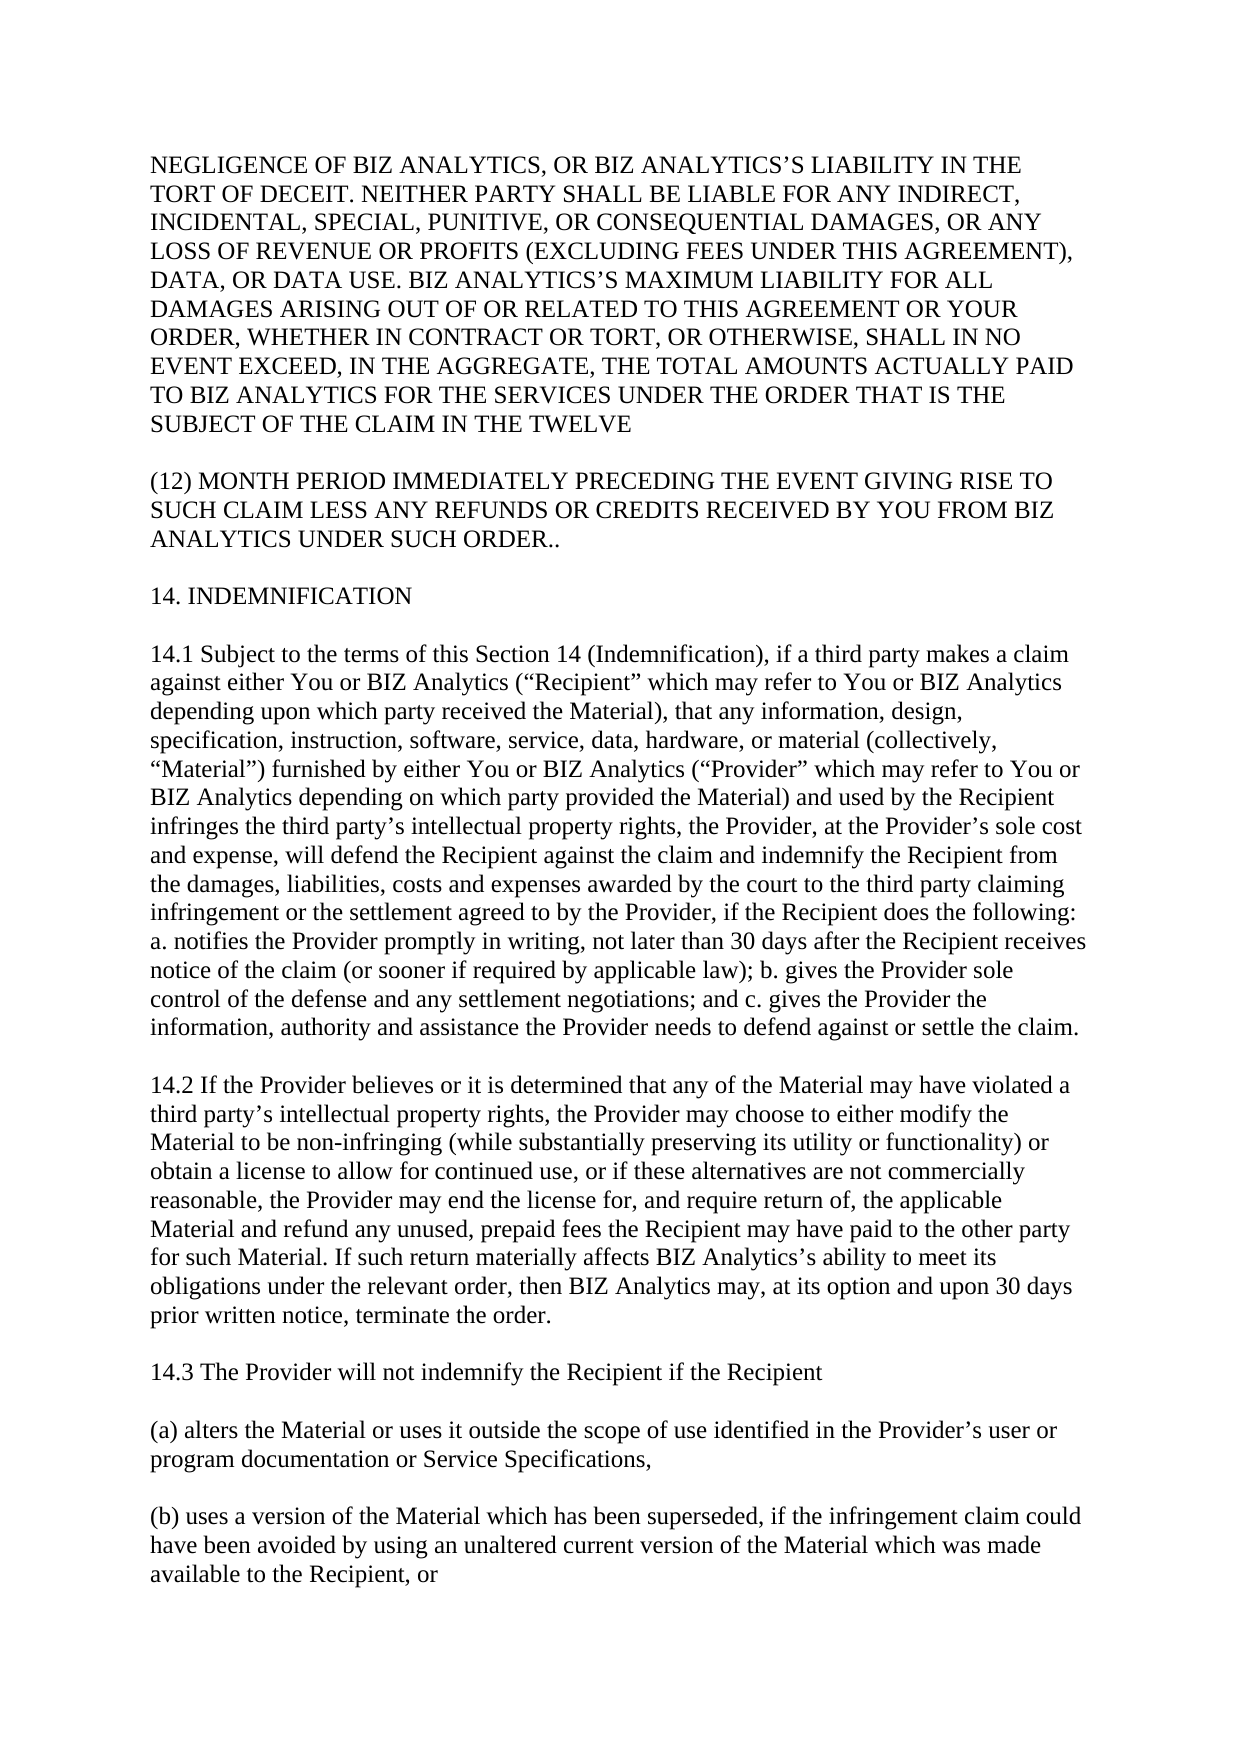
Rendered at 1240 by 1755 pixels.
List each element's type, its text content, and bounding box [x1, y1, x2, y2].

text 14.3 The Provider will not indemnify the Recipient if the Recipient [150, 1357, 1089, 1386]
text (12) MONTH PERIOD IMMEDIATELY PRECEDING THE EVENT GIVING RISE TO SUCH CLAIM LESS ANY REFUNDS OR CREDITS RECEIVED BY YOU FROM BIZ ANALYTICS UNDER SUCH ORDER.. [150, 466, 1089, 552]
text 14.1 Subject to the terms of this Section 14 (Indemnification), if a third party makes a claim against either You or BIZ Analytics (“Recipient” which may refer to You or BIZ Analytics depending upon which party received the Material), that any information, design, specification, instruction, software, service, data, hardware, or material (collectively, “Material”) furnished by either You or BIZ Analytics (“Provider” which may refer to You or BIZ Analytics depending on which party provided the Material) and used by the Recipient infringes the third party’s intellectual property rights, the Provider, at the Provider’s sole cost and expense, will defend the Recipient against the claim and indemnify the Recipient from the damages, liabilities, costs and expenses awarded by the court to the third party claiming infringement or the settlement agreed to by the Provider, if the Recipient does the following: a. notifies the Provider promptly in writing, not later than 30 days after the Recipient receives notice of the claim (or sooner if required by applicable law); b. gives the Provider sole control of the defense and any settlement negotiations; and c. gives the Provider the information, authority and assistance the Provider needs to defend against or settle the claim. [150, 639, 1089, 1041]
text (b) uses a version of the Material which has been superseded, if the infringement claim could have been avoided by using an unaltered current version of the Material which was made available to the Recipient, or [150, 1501, 1089, 1587]
text NEGLIGENCE OF BIZ ANALYTICS, OR BIZ ANALYTICS’S LIABILITY IN THE TORT OF DECEIT. NEITHER PARTY SHALL BE LIABLE FOR ANY INDIRECT, INCIDENTAL, SPECIAL, PUNITIVE, OR CONSEQUENTIAL DAMAGES, OR ANY LOSS OF REVENUE OR PROFITS (EXCLUDING FEES UNDER THIS AGREEMENT), DATA, OR DATA USE. BIZ ANALYTICS’S MAXIMUM LIABILITY FOR ALL DAMAGES ARISING OUT OF OR RELATED TO THIS AGREEMENT OR YOUR ORDER, WHETHER IN CONTRACT OR TORT, OR OTHERWISE, SHALL IN NO EVENT EXCEED, IN THE AGGREGATE, THE TOTAL AMOUNTS ACTUALLY PAID TO BIZ ANALYTICS FOR THE SERVICES UNDER THE ORDER THAT IS THE SUBJECT OF THE CLAIM IN THE TWELVE [150, 150, 1089, 437]
text 14.2 If the Provider believes or it is determined that any of the Material may have violated a third party’s intellectual property rights, the Provider may choose to either modify the Material to be non-infringing (while substantially preserving its utility or functionality) or obtain a license to allow for continued use, or if these alternatives are not commercially reasonable, the Provider may end the license for, and require return of, the applicable Material and refund any unused, prepaid fees the Recipient may have paid to the other party for such Material. If such return materially affects BIZ Analytics’s ability to meet its obligations under the relevant order, then BIZ Analytics may, at its option and upon 30 days prior written notice, terminate the order. [150, 1070, 1089, 1329]
text 14. INDEMNIFICATION [150, 581, 1089, 610]
text (a) alters the Material or uses it outside the scope of use identified in the Provider’s user or program documentation or Service Specifications, [150, 1415, 1089, 1472]
